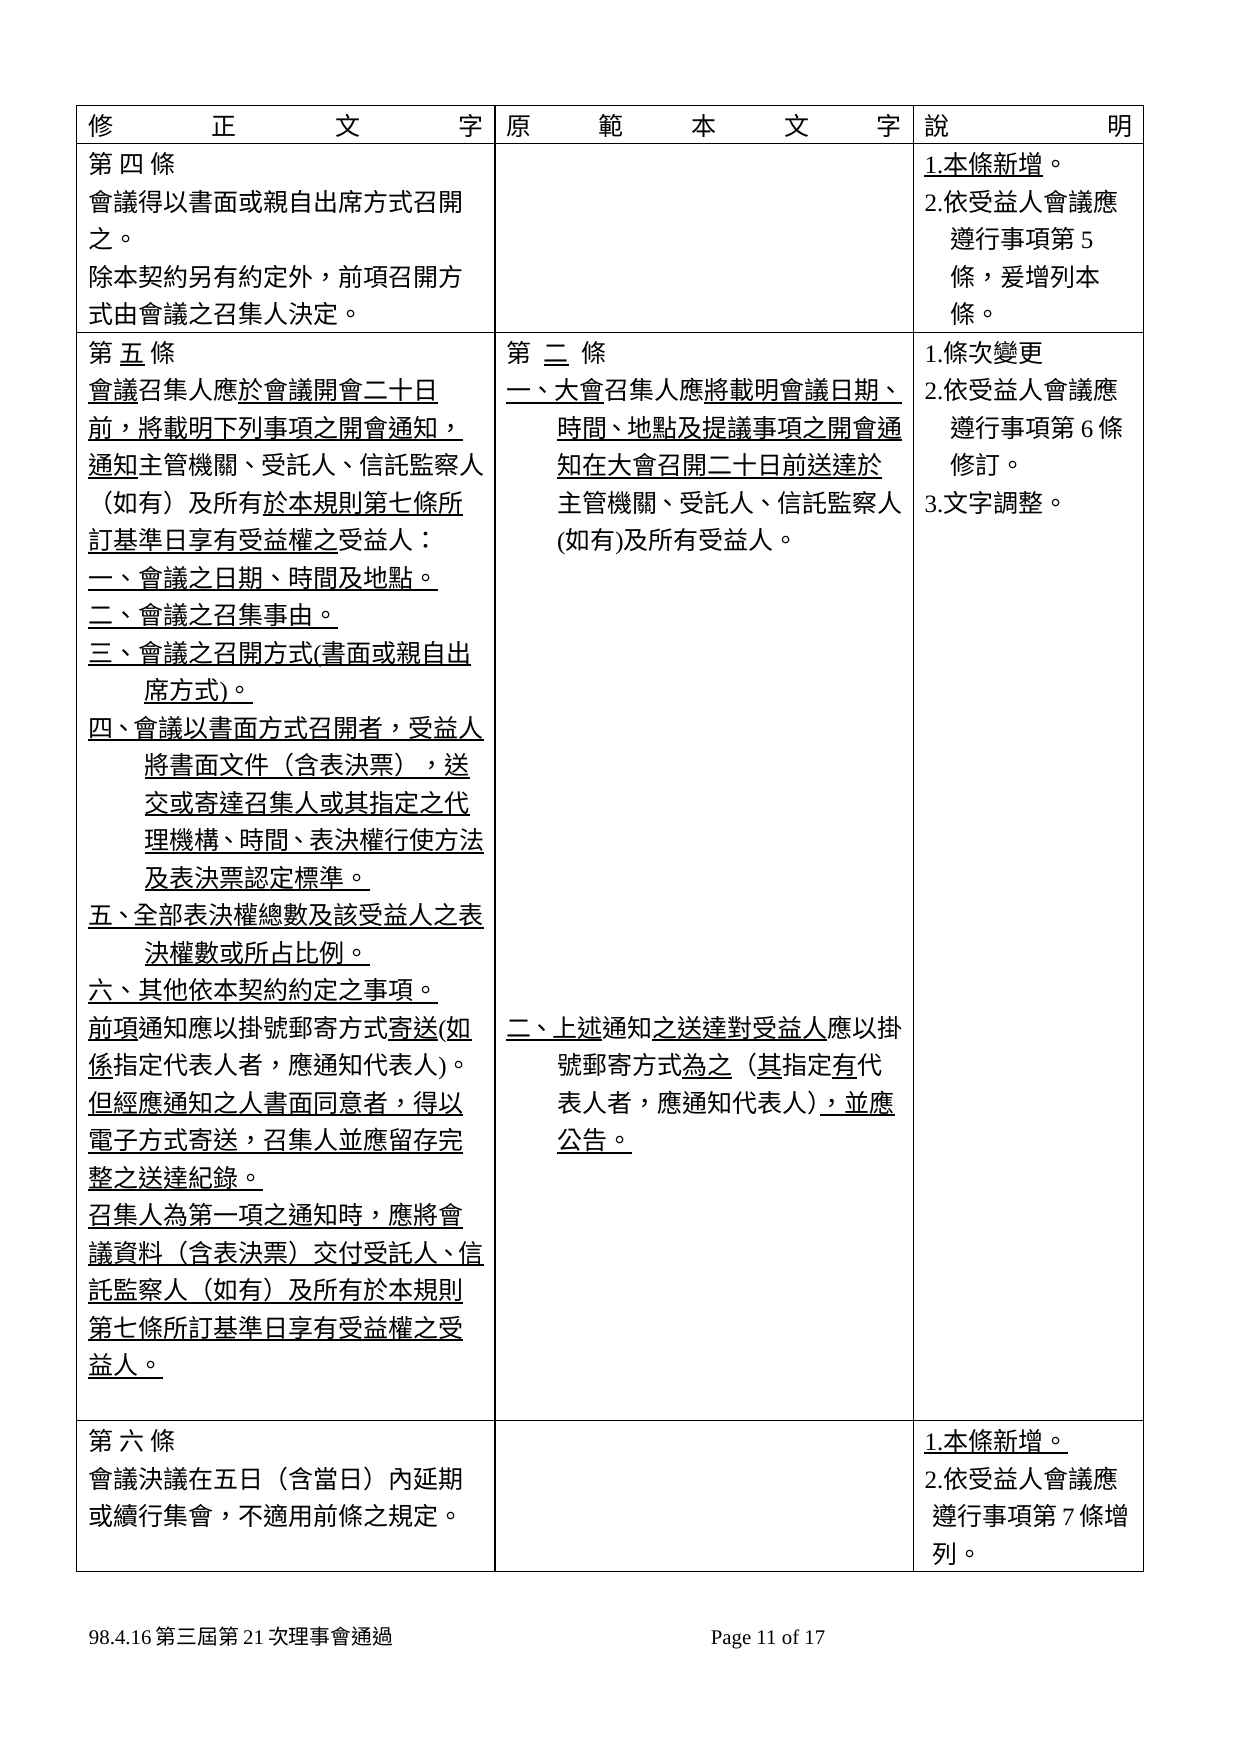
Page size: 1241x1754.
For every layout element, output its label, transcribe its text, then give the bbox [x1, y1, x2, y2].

table_cell 1.本條新增。 2.依受益人會議應遵行事項第7條增列。 [914, 1421, 1143, 1571]
table_cell 第 二 條 一、大會召集人應將載明會議日期、時間、地點及提議事項之開會通知在大會召開二十日前送達於主管機關、受託人、信託監察人(如有)及所有受益人。 二、上述通知之送達對受益人應以掛號郵寄方式為之（其指定有代表人者，應通知代表人），並應公告。 [496, 333, 913, 1420]
table_cell 1.本條新增。 2.依受益人會議應遵行事項第5條，爰增列本條。 [914, 144, 1143, 332]
table_cell [496, 1421, 913, 1571]
table_header 說明 [914, 106, 1143, 143]
table_cell [496, 144, 913, 332]
table_cell 第 六 條 會議決議在五日（含當日）內延期或續行集會，不適用前條之規定。 [77, 1421, 494, 1571]
table_header 修正文字 [77, 106, 494, 143]
table_header 原範本文字 [496, 106, 913, 143]
table_cell 第 五 條 會議召集人應於會議開會二十日前，將載明下列事項之開會通知，通知主管機關、受託人、信託監察人（如有）及所有於本規則第七條所訂基準日享有受益權之受益人： 一、會議之日期、時間及地點。 二、會議之召集事由。 三、會議之召開方式(書面或親自出席方式)。 四、會議以書面方式召開者，受益人將書面文件（含表決票），送交或寄達召集人或其指定之代理機構、時間、表決權行使方法及表決票認定標準。 五、全部表決權總數及該受益人之表決權數或所占比例。 六、其他依本契約約定之事項。 前項通知應以掛號郵寄方式寄送(如係指定代表人者，應通知代表人)。但經應通知之人書面同意者，得以電子方式寄送，召集人並應留存完整之送達紀錄。 召集人為第一項之通知時，應將會議資料（含表決票）交付受託人、信託監察人（如有）及所有於本規則第七條所訂基準日享有受益權之受益人。 [77, 333, 494, 1420]
table_cell 第 四 條 會議得以書面或親自出席方式召開之。 除本契約另有約定外，前項召開方式由會議之召集人決定。 [77, 144, 494, 332]
table_cell 1.條次變更 2.依受益人會議應遵行事項第6條修訂。 3.文字調整。 [914, 333, 1143, 1420]
